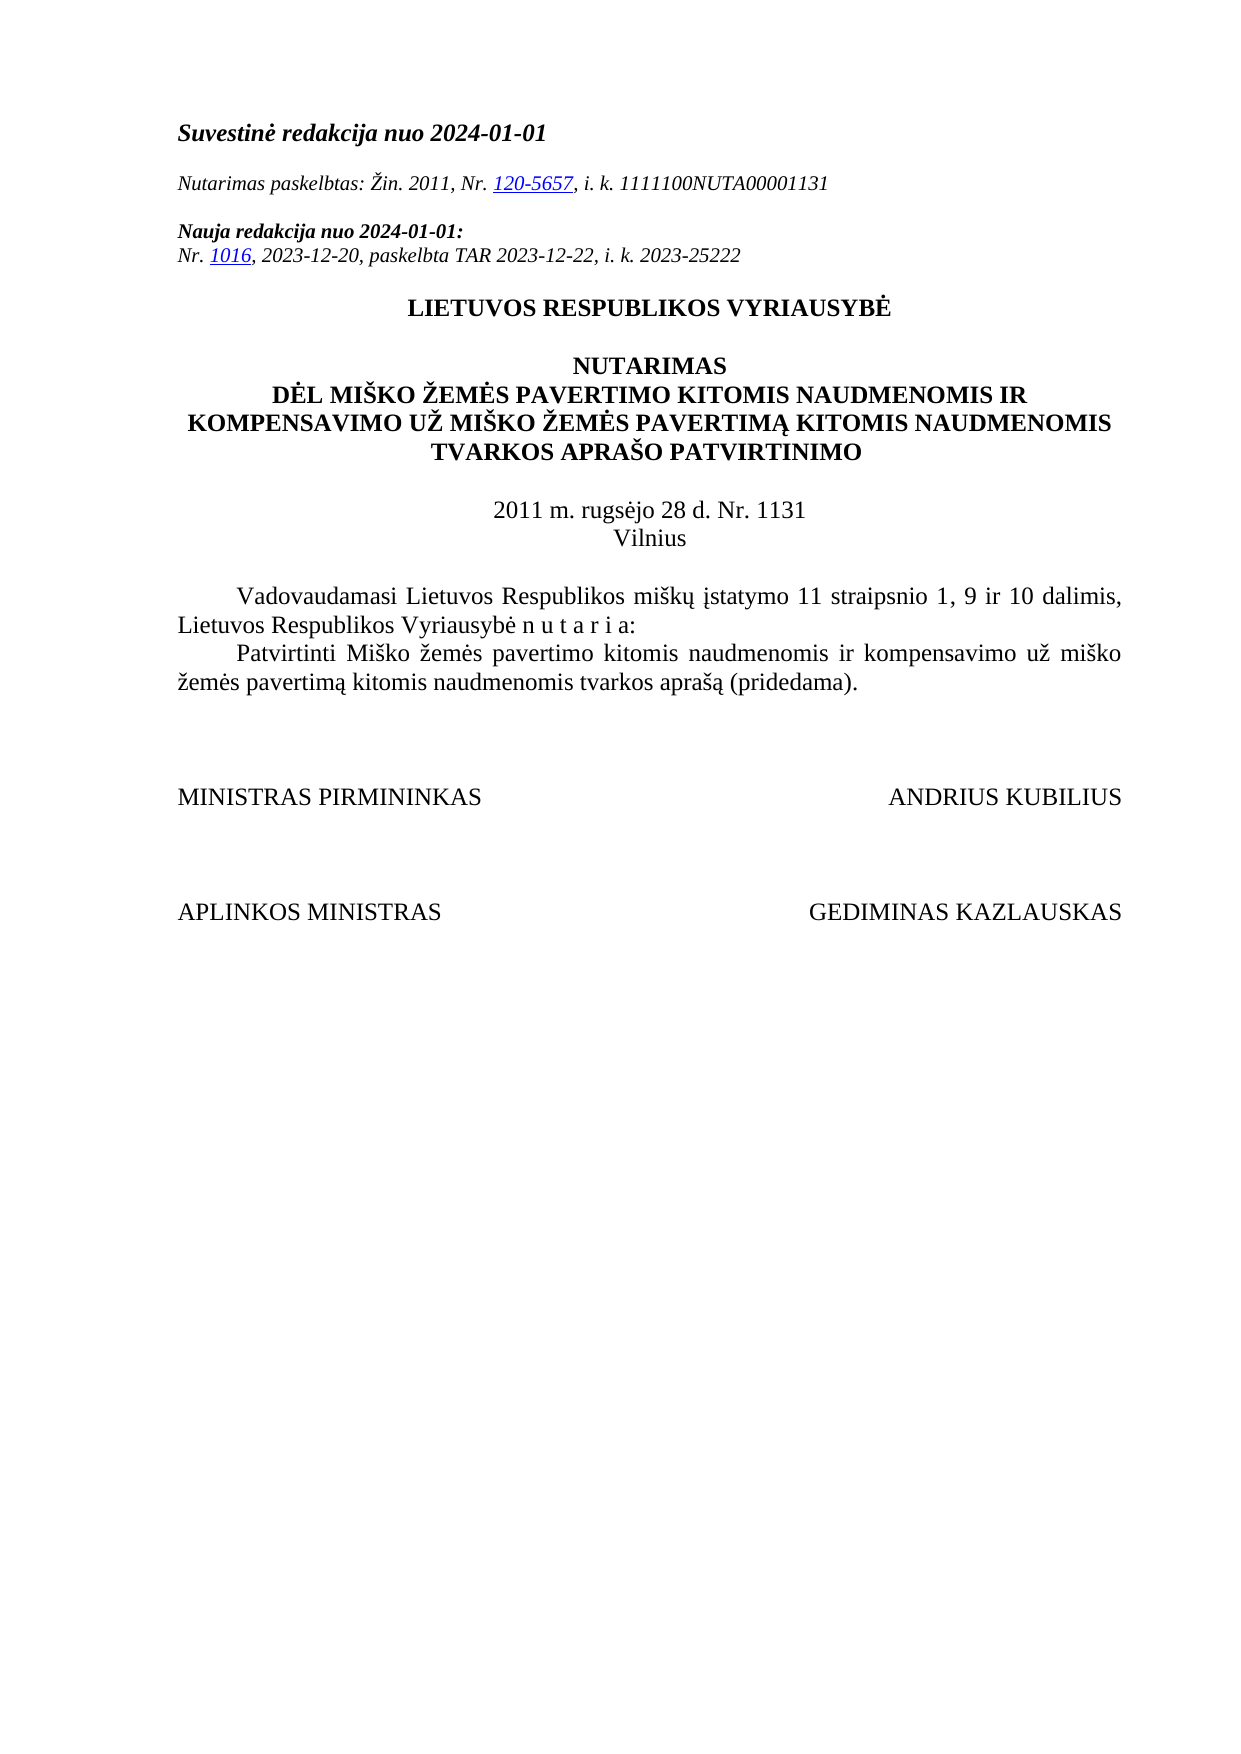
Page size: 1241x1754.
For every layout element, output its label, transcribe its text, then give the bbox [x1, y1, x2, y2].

text NUTARIMAS [177, 351, 1122, 380]
text Vadovaudamasi Lietuvos Respublikos miškų įstatymo 11 straipsnio 1, 9 ir 10 dalimis, Lietuvos Respublikos Vyriausybė n u t a r i a: [177, 581, 1122, 638]
text Nr. 1016, 2023-12-20, paskelbta TAR 2023-12-22, i. k. 2023-25222 [177, 243, 1122, 267]
text Patvirtinti Miško žemės pavertimo kitomis naudmenomis ir kompensavimo už miško žemės pavertimą kitomis naudmenomis tvarkos aprašą (pridedama). [177, 638, 1122, 696]
text Suvestinė redakcija nuo 2024-01-01 [177, 118, 1122, 147]
text 2011 m. rugsėjo 28 d. Nr. 1131 [177, 495, 1122, 523]
text Vilnius [177, 523, 1122, 552]
text MINISTRAS PIRMININKAS ANDRIUS KUBILIUS [177, 782, 1122, 811]
text DĖL miško žemės pavertimo kitomis naudmenomis ir kompensavimo už miško žemės pavertimą kitomis naudmenomis tvarkos aprašo patvirtinimo [177, 380, 1122, 466]
text Lietuvos Respublikos Vyriausybė [177, 293, 1122, 322]
text APLINKOS MINISTRAS GEDIMINAS KAZLAUSKAS [177, 897, 1122, 926]
text Nutarimas paskelbtas: Žin. 2011, Nr. 120-5657, i. k. 1111100NUTA00001131 [177, 171, 1122, 195]
text Nauja redakcija nuo 2024-01-01: [177, 219, 1122, 243]
